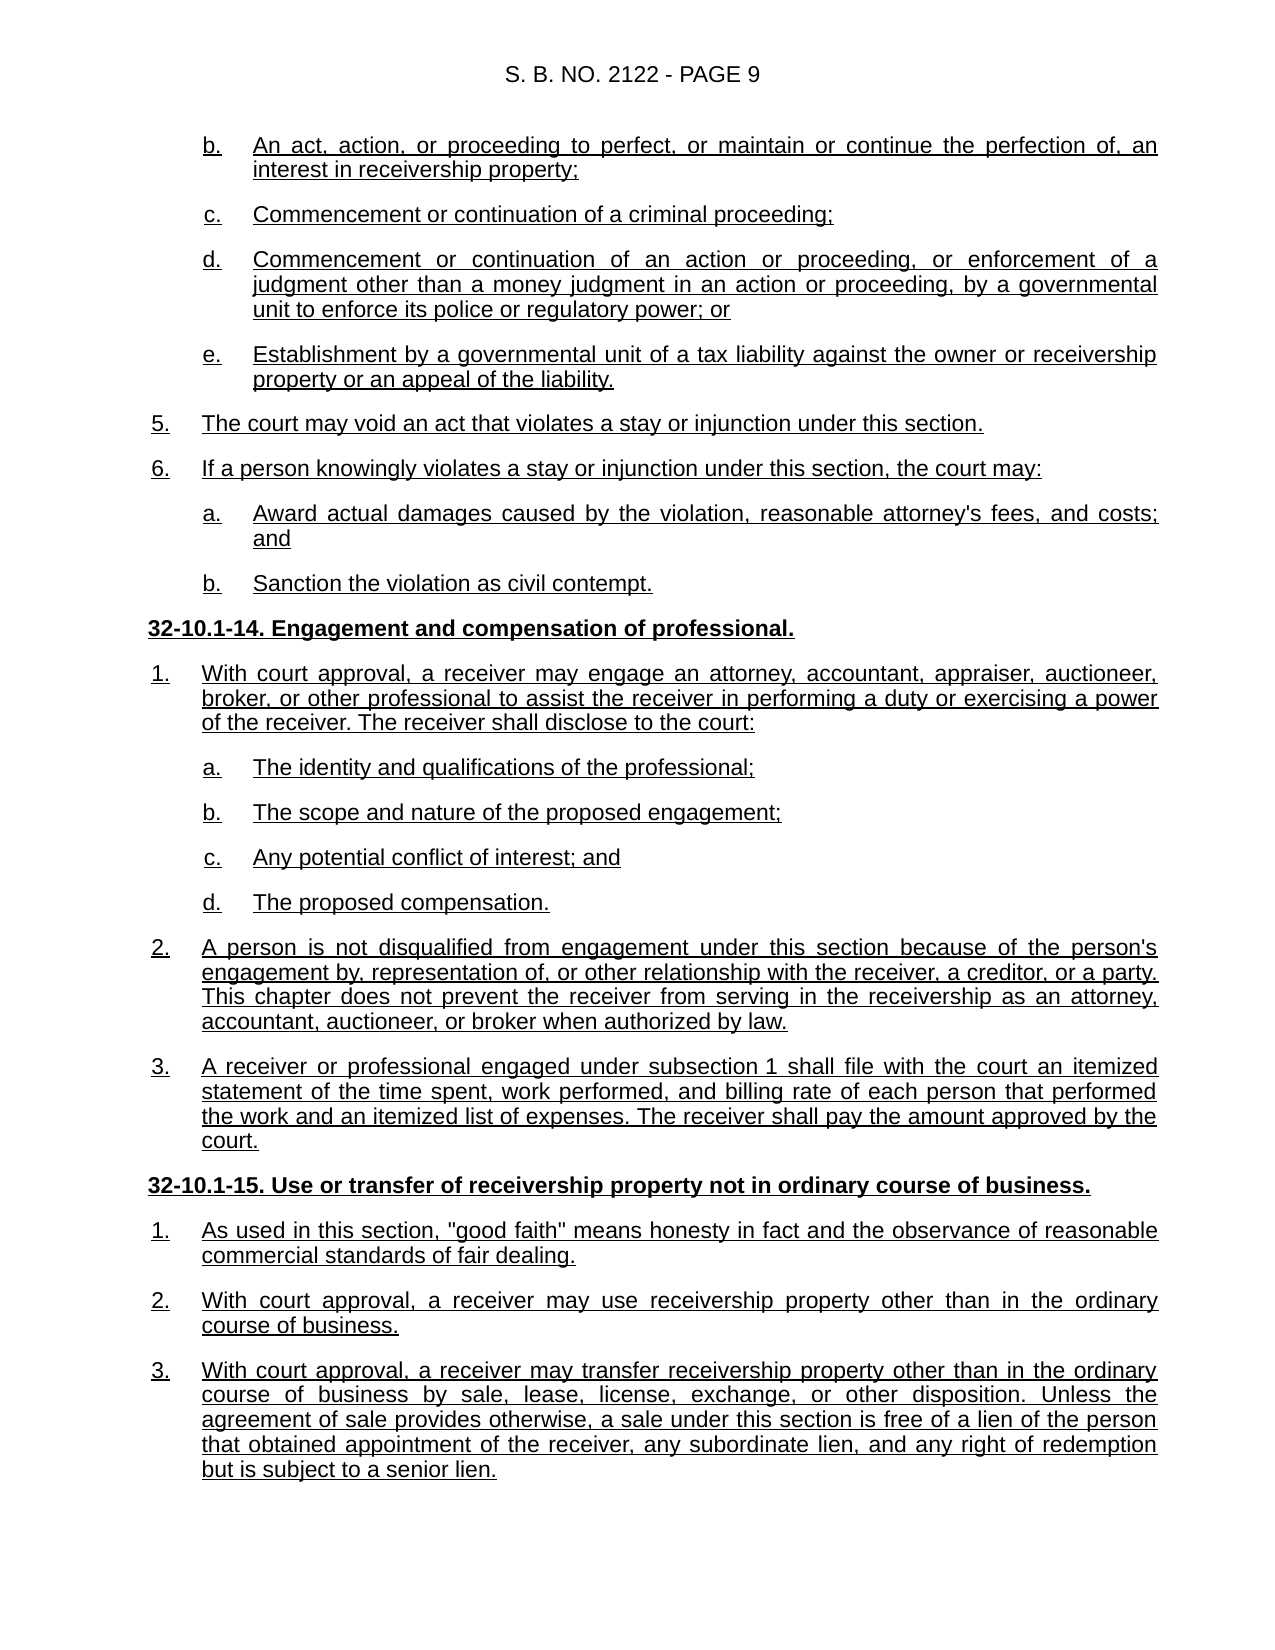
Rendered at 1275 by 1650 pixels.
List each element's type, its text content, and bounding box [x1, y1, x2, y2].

text c. Any potential conflict of interest; and [106, 846, 1158, 870]
text a. The identity and qualifications of the professional; [106, 756, 1158, 781]
text 1. As used in this section, "good faith" means honesty in fact and the observance of reasonable commercial standards of fair dealing. [106, 1219, 1158, 1268]
text 2. A person is not disqualified from engagement under this section because of the person's engagement by, representation of, or other relationship with the receiver, a creditor, or a party. This chapter does not prevent the receiver from serving in the receivership as an attorney, accountant, auctioneer, or broker when authorized by law. [106, 935, 1158, 1034]
text b. An act, action, or proceeding to perfect, or maintain or continue the perfection of, an interest in receivership property; [106, 133, 1158, 183]
text d. Commencement or continuation of an action or proceeding, or enforcement of a judgment other than a money judgment in an action or proceeding, by a governmental unit to enforce its police or regulatory power; or [106, 248, 1158, 322]
text 3. With court approval, a receiver may transfer receivership property other than in the ordinary course of business by sale, lease, license, exchange, or other disposition. Unless the agreement of sale provides otherwise, a sale under this section is free of a lien of the person that obtained appointment of the receiver, any subordinate lien, and any right of redemption but is subject to a senior lien. [106, 1358, 1158, 1482]
text c. Commencement or continuation of a criminal proceeding; [106, 203, 1158, 228]
text b. Sanction the violation as civil contempt. [106, 572, 1158, 596]
text 2. With court approval, a receiver may use receivership property other than in the ordinary course of business. [106, 1288, 1158, 1338]
subtitle 32‑10.1‑14. Engagement and compensation of professional. [106, 616, 1158, 641]
text 3. A receiver or professional engaged under subsection 1 shall file with the court an itemized statement of the time spent, work performed, and billing rate of each person that performed the work and an itemized list of expenses. The receiver shall pay the amount approved by the court. [106, 1055, 1158, 1154]
text 6. If a person knowingly violates a stay or injunction under this section, the court may: [106, 457, 1158, 482]
text 1. With court approval, a receiver may engage an attorney, accountant, appraiser, auctioneer, broker, or other professional to assist the receiver in performing a duty or exercising a power of the receiver. The receiver shall disclose to the court: [106, 661, 1158, 736]
text a. Award actual damages caused by the violation, reasonable attorney's fees, and costs; and [106, 502, 1158, 551]
text 5. The court may void an act that violates a stay or injunction under this section. [106, 412, 1158, 437]
text b. The scope and nature of the proposed engagement; [106, 801, 1158, 826]
text d. The proposed compensation. [106, 891, 1158, 915]
text e. Establishment by a governmental unit of a tax liability against the owner or receivership property or an appeal of the liability. [106, 342, 1158, 392]
subtitle 32‑10.1‑15. Use or transfer of receivership property not in ordinary course of business. [106, 1174, 1158, 1199]
